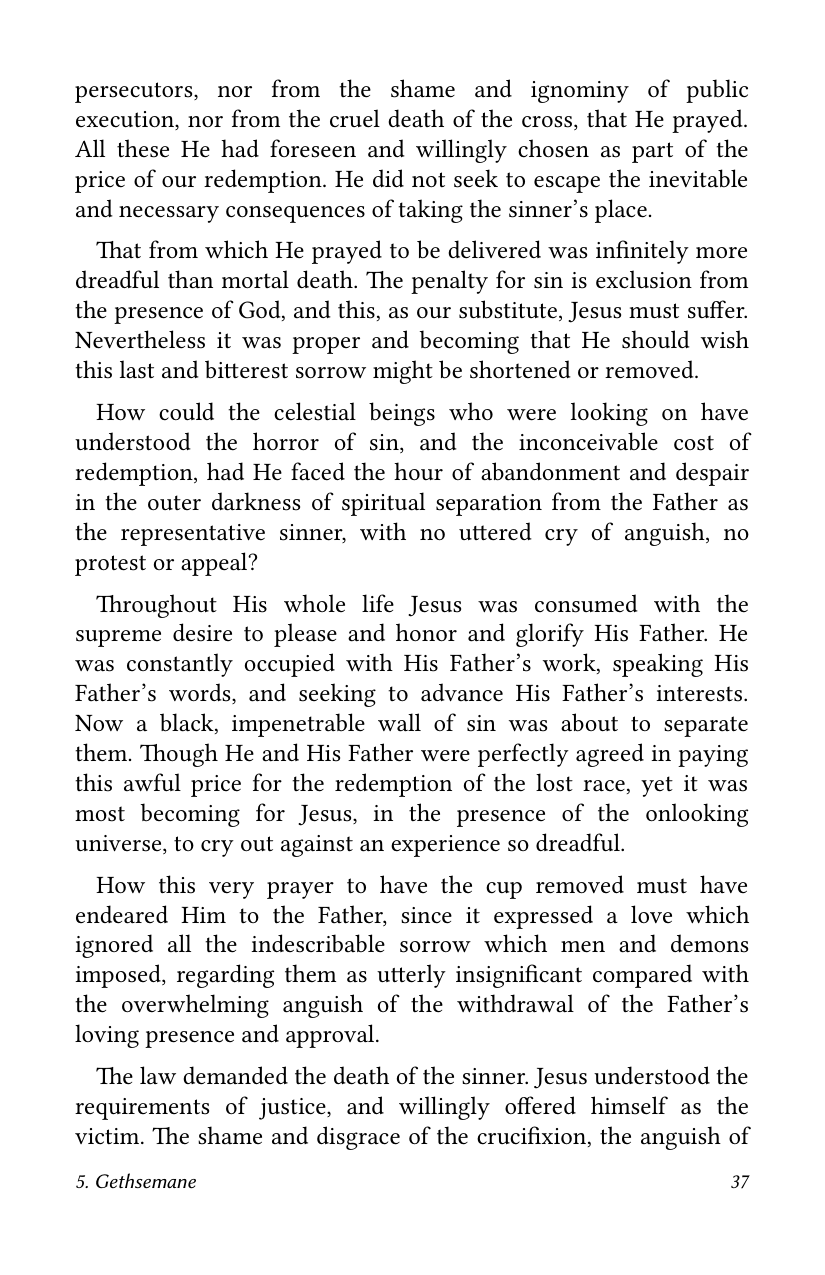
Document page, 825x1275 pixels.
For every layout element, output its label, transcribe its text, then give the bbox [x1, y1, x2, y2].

text persecutors, nor from the shame and ignominy of public execution, nor from the cruel death of the cross, that He prayed. All these He had foreseen and willingly chosen as part of the price of our redemption. He did not seek to escape the inevitable and necessary consequences of taking the sinner’s place. [75, 75, 750, 223]
text Throughout His whole life Jesus was consumed with the supreme desire to please and honor and glorify His Father. He was constantly occupied with His Father’s work, speaking His Father’s words, and seeking to advance His Father’s interests. Now a black, impenetrable wall of sin was about to separate them. Though He and His Father were perfectly agreed in paying this awful price for the redemption of the lost race, yet it was most becoming for Jesus, in the presence of the onlooking universe, to cry out against an experience so dreadful. [75, 589, 750, 857]
text That from which He prayed to be delivered was infinitely more dreadful than mortal death. The penalty for sin is exclusion from the presence of God, and this, as our substitute, Jesus must suffer. Nevertheless it was proper and becoming that He should wish this last and bitterest sorrow might be shortened or removed. [75, 237, 750, 385]
text How could the celestial beings who were looking on have understood the horror of sin, and the inconceivable cost of redemption, had He faced the hour of abandonment and despair in the outer darkness of spiritual separation from the Father as the representative sinner, with no uttered cry of anguish, no protest or appeal? [75, 398, 750, 576]
text The law demanded the death of the sinner. Jesus understood the requirements of justice, and willingly offered himself as the victim. The shame and disgrace of the crucifixion, the anguish of [75, 1062, 750, 1151]
text How this very prayer to have the cup removed must have endeared Him to the Father, since it expressed a love which ignored all the indescribable sorrow which men and demons imposed, regarding them as utterly insignificant compared with the overwhelming anguish of the withdrawal of the Father’s loving presence and approval. [75, 871, 750, 1049]
